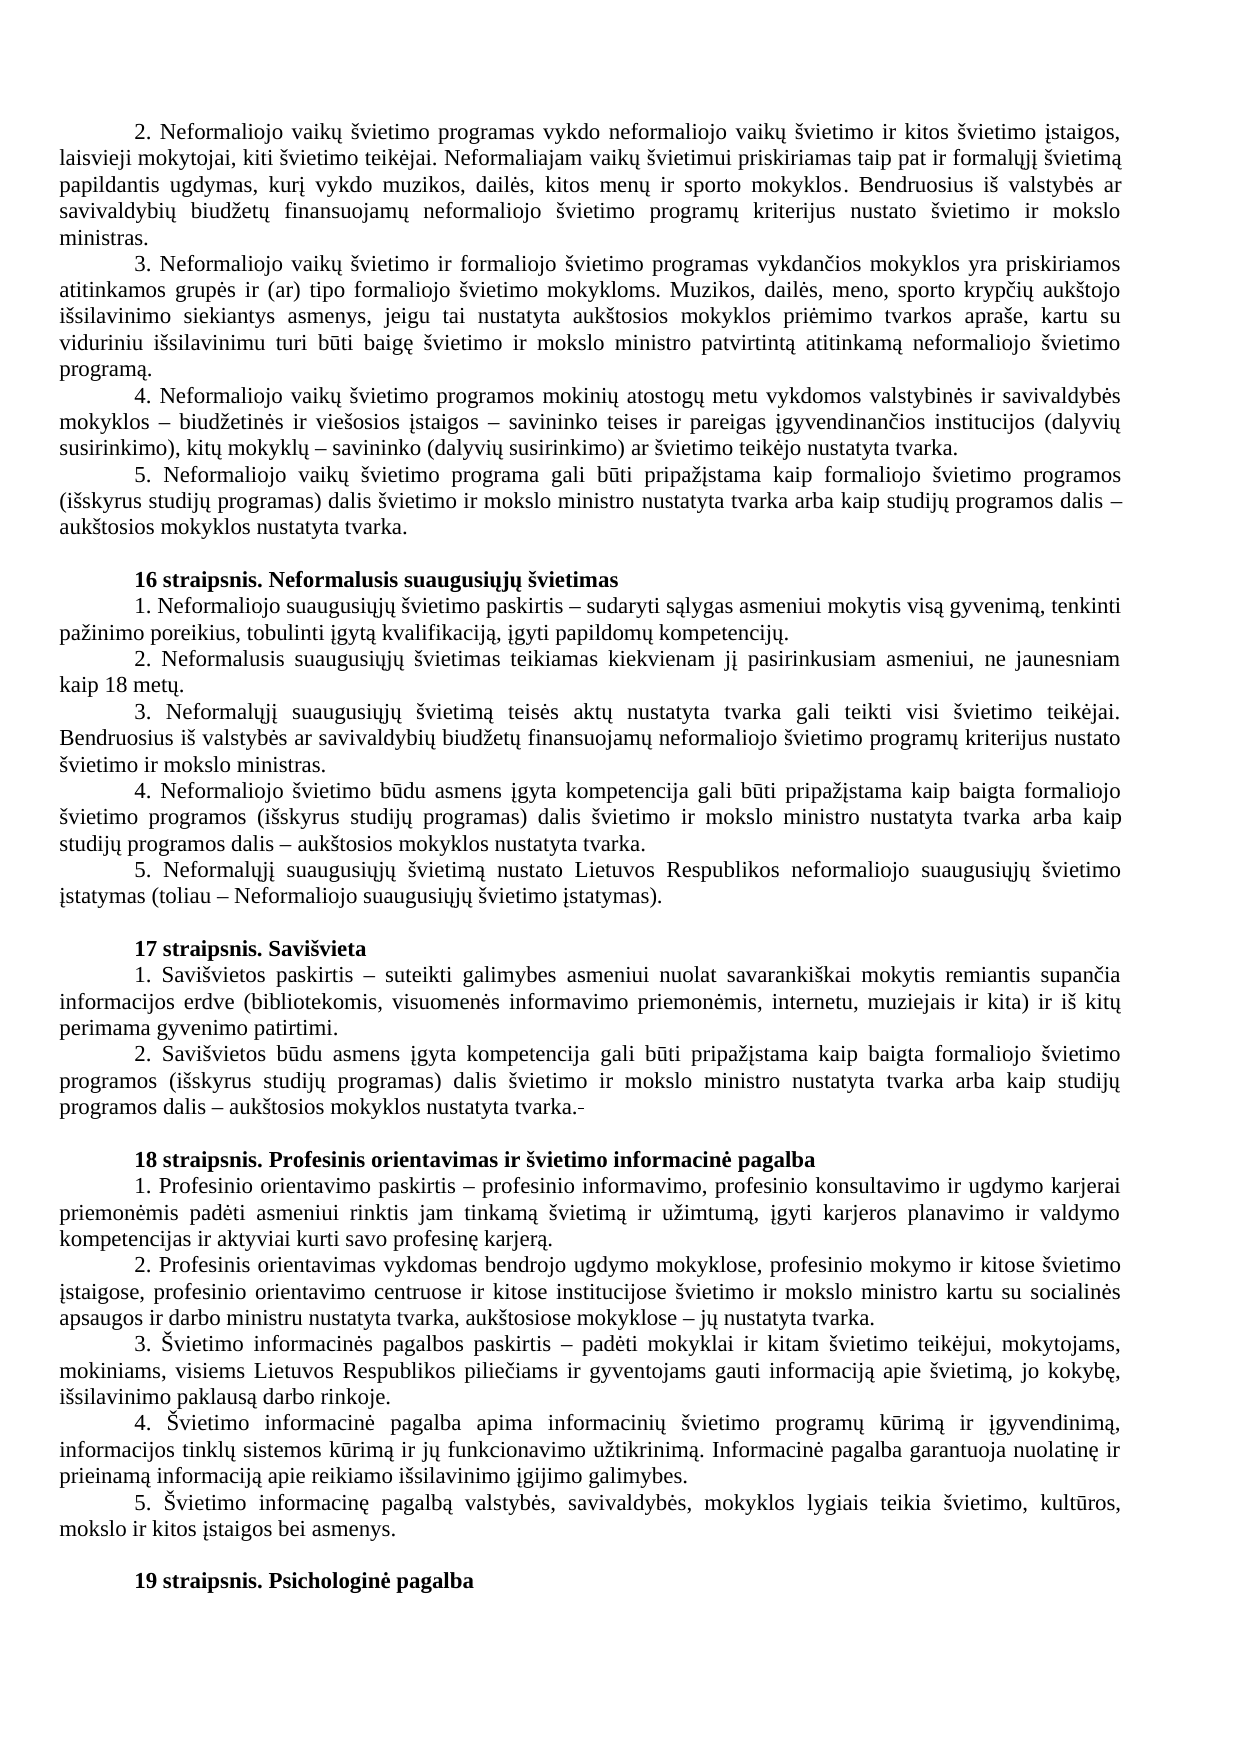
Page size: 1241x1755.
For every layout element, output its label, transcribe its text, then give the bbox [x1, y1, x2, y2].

text 5. Švietimo informacinę pagalbą valstybės, savivaldybės, mokyklos lygiais teikia švietimo, kultūros, mokslo ir kitos įstaigos bei asmenys. [59, 1488, 1122, 1541]
text 3. Švietimo informacinės pagalbos paskirtis – padėti mokyklai ir kitam švietimo teikėjui, mokytojams, mokiniams, visiems Lietuvos Respublikos piliečiams ir gyventojams gauti informaciją apie švietimą, jo kokybę, išsilavinimo paklausą darbo rinkoje. [59, 1330, 1122, 1409]
text 2. Profesinis orientavimas vykdomas bendrojo ugdymo mokyklose, profesinio mokymo ir kitose švietimo įstaigose, profesinio orientavimo centruose ir kitose institucijose švietimo ir mokslo ministro kartu su socialinės apsaugos ir darbo ministru nustatyta tvarka, aukštosiose mokyklose – jų nustatyta tvarka. [59, 1251, 1122, 1330]
text 2. Neformalusis suaugusiųjų švietimas teikiamas kiekvienam jį pasirinkusiam asmeniui, ne jaunesniam kaip 18 metų. [59, 645, 1122, 698]
text 2. Savišvietos būdu asmens įgyta kompetencija gali būti pripažįstama kaip baigta formaliojo švietimo programos (išskyrus studijų programas) dalis švietimo ir mokslo ministro nustatyta tvarka arba kaip studijų programos dalis – aukštosios mokyklos nustatyta tvarka. [59, 1041, 1122, 1119]
text 5. Neformalųjį suaugusiųjų švietimą nustato Lietuvos Respublikos neformaliojo suaugusiųjų švietimo įstatymas (toliau – Neformaliojo suaugusiųjų švietimo įstatymas). [59, 856, 1122, 909]
text 4. Neformaliojo vaikų švietimo programos mokinių atostogų metu vykdomos valstybinės ir savivaldybės mokyklos – biudžetinės ir viešosios įstaigos – savininko teises ir pareigas įgyvendinančios institucijos (dalyvių susirinkimo), kitų mokyklų – savininko (dalyvių susirinkimo) ar švietimo teikėjo nustatyta tvarka. [59, 382, 1122, 461]
text 1. Profesinio orientavimo paskirtis – profesinio informavimo, profesinio konsultavimo ir ugdymo karjerai priemonėmis padėti asmeniui rinktis jam tinkamą švietimą ir užimtumą, įgyti karjeros planavimo ir valdymo kompetencijas ir aktyviai kurti savo profesinę karjerą. [59, 1172, 1122, 1251]
text 4. Švietimo informacinė pagalba apima informacinių švietimo programų kūrimą ir įgyvendinimą, informacijos tinklų sistemos kūrimą ir jų funkcionavimo užtikrinimą. Informacinė pagalba garantuoja nuolatinę ir prieinamą informaciją apie reikiamo išsilavinimo įgijimo galimybes. [59, 1409, 1122, 1488]
text 4. Neformaliojo švietimo būdu asmens įgyta kompetencija gali būti pripažįstama kaip baigta formaliojo švietimo programos (išskyrus studijų programas) dalis švietimo ir mokslo ministro nustatyta tvarka arba kaip studijų programos dalis – aukštosios mokyklos nustatyta tvarka. [59, 777, 1122, 856]
text 2. Neformaliojo vaikų švietimo programas vykdo neformaliojo vaikų švietimo ir kitos švietimo įstaigos, laisvieji mokytojai, kiti švietimo teikėjai. Neformaliajam vaikų švietimui priskiriamas taip pat ir formalųjį švietimą papildantis ugdymas, kurį vykdo muzikos, dailės, kitos menų ir sporto mokyklos. Bendruosius iš valstybės ar savivaldybių biudžetų finansuojamų neformaliojo švietimo programų kriterijus nustato švietimo ir mokslo ministras. [59, 118, 1122, 250]
text 5. Neformaliojo vaikų švietimo programa gali būti pripažįstama kaip formaliojo švietimo programos (išskyrus studijų programas) dalis švietimo ir mokslo ministro nustatyta tvarka arba kaip studijų programos dalis – aukštosios mokyklos nustatyta tvarka. [59, 461, 1122, 540]
text 17 straipsnis. Savišvieta [59, 935, 1122, 961]
text 1. Savišvietos paskirtis – suteikti galimybes asmeniui nuolat savarankiškai mokytis remiantis supančia informacijos erdve (bibliotekomis, visuomenės informavimo priemonėmis, internetu, muziejais ir kita) ir iš kitų perimama gyvenimo patirtimi. [59, 961, 1122, 1041]
text 1. Neformaliojo suaugusiųjų švietimo paskirtis – sudaryti sąlygas asmeniui mokytis visą gyvenimą, tenkinti pažinimo poreikius, tobulinti įgytą kvalifikaciją, įgyti papildomų kompetencijų. [59, 592, 1122, 645]
text 18 straipsnis. Profesinis orientavimas ir švietimo informacinė pagalba [59, 1146, 1122, 1172]
text 16 straipsnis. Neformalusis suaugusiųjų švietimas [59, 566, 1122, 592]
text 3. Neformaliojo vaikų švietimo ir formaliojo švietimo programas vykdančios mokyklos yra priskiriamos atitinkamos grupės ir (ar) tipo formaliojo švietimo mokykloms. Muzikos, dailės, meno, sporto krypčių aukštojo išsilavinimo siekiantys asmenys, jeigu tai nustatyta aukštosios mokyklos priėmimo tvarkos apraše, kartu su viduriniu išsilavinimu turi būti baigę švietimo ir mokslo ministro patvirtintą atitinkamą neformaliojo švietimo programą. [59, 250, 1122, 382]
text 3. Neformalųjį suaugusiųjų švietimą teisės aktų nustatyta tvarka gali teikti visi švietimo teikėjai. Bendruosius iš valstybės ar savivaldybių biudžetų finansuojamų neformaliojo švietimo programų kriterijus nustato švietimo ir mokslo ministras. [59, 698, 1122, 777]
text 19 straipsnis. Psichologinė pagalba [59, 1568, 1122, 1594]
